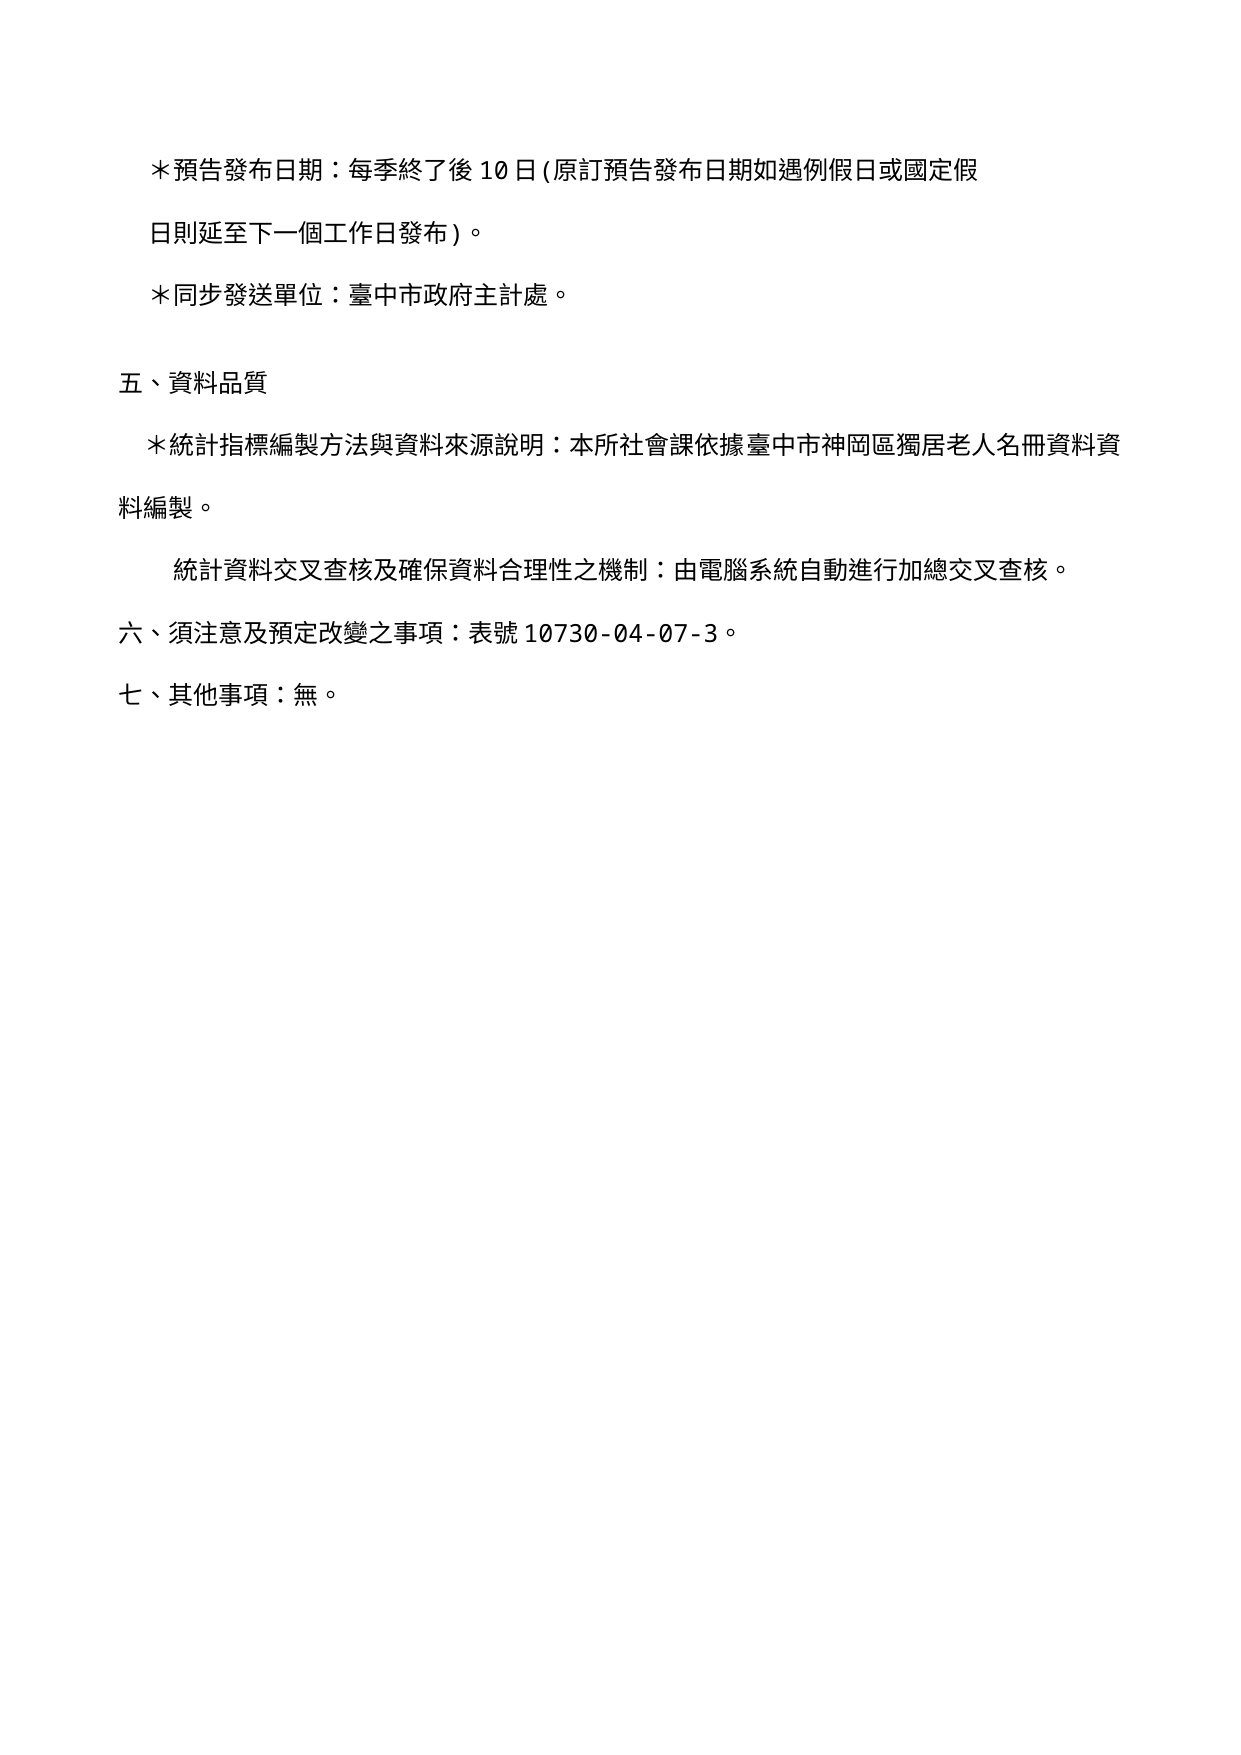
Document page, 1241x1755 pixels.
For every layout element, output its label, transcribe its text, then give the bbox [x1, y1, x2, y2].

text ＊統計指標編製方法與資料來源說明：本所社會課依據臺中市神岡區獨居老人名冊資料資料編製。 [118, 402, 1122, 527]
text ＊預告發布日期：每季終了後10日(原訂預告發布日期如遇例假日或國定假 [149, 127, 1122, 189]
text 統計資料交叉查核及確保資料合理性之機制：由電腦系統自動進行加總交叉查核。 [174, 527, 1122, 589]
text 六、須注意及預定改變之事項：表號10730-04-07-3。 [118, 589, 1122, 652]
text ＊同步發送單位：臺中市政府主計處。 [149, 252, 1122, 314]
text 日則延至下一個工作日發布)。 [149, 189, 1122, 252]
text 七、其他事項：無。 [118, 652, 1122, 714]
text 五、資料品質 [118, 339, 1122, 402]
